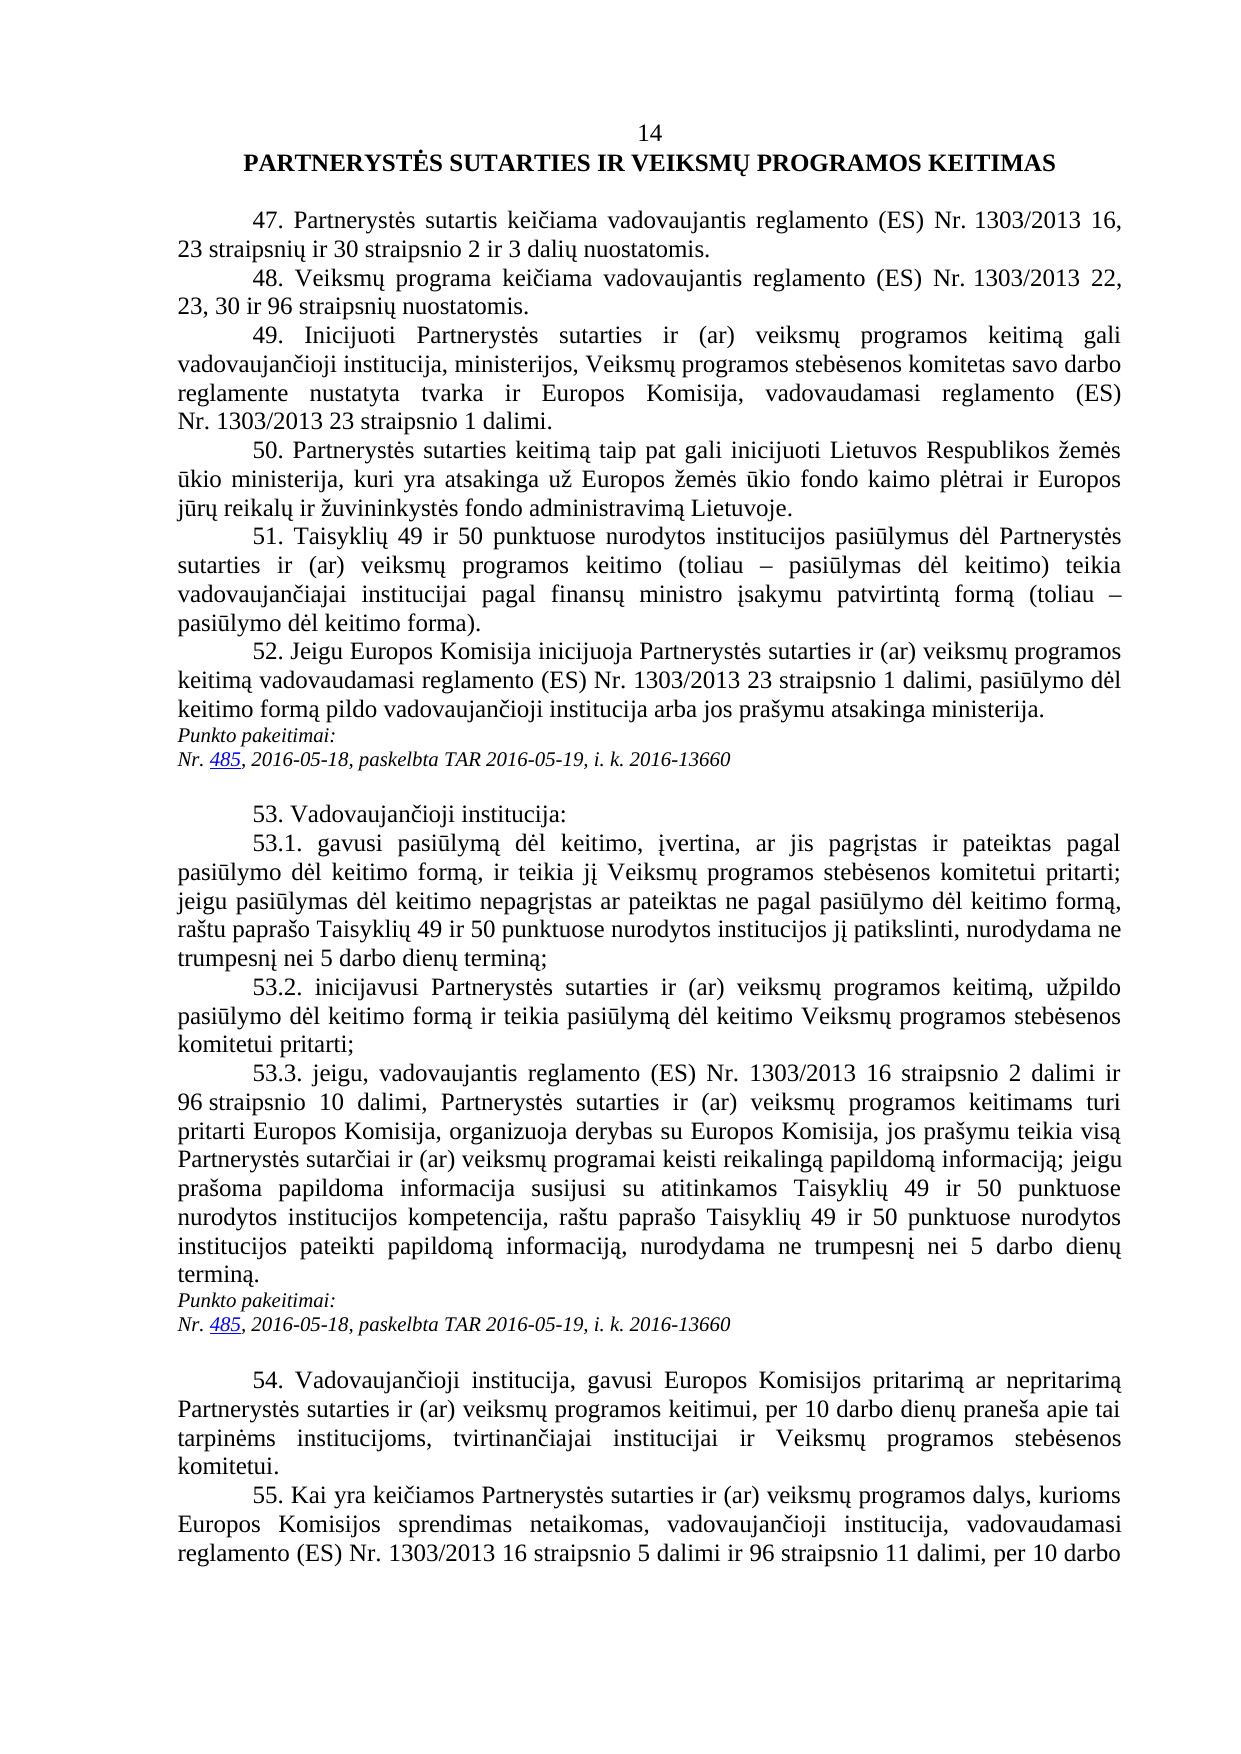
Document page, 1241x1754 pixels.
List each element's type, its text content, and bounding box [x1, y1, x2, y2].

text 51. Taisyklių 49 ir 50 punktuose nurodytos institucijos pasiūlymus dėl Partnerystės sutarties ir (ar) veiksmų programos keitimo (toliau – pasiūlymas dėl keitimo) teikia vadovaujančiajai institucijai pagal finansų ministro įsakymu patvirtintą formą (toliau – pasiūlymo dėl keitimo forma). [177, 521, 1122, 636]
text Punkto pakeitimai: [177, 723, 1122, 747]
text PARTNERYSTĖS SUTARTIES IR VEIKSMŲ PROGRAMOS KEITIMAS [177, 148, 1122, 176]
text 53. Vadovaujančioji institucija: [177, 799, 1122, 828]
text 50. Partnerystės sutarties keitimą taip pat gali inicijuoti Lietuvos Respublikos žemės ūkio ministerija, kuri yra atsakinga už Europos žemės ūkio fondo kaimo plėtrai ir Europos jūrų reikalų ir žuvininkystės fondo administravimą Lietuvoje. [177, 435, 1122, 521]
text 53.3. jeigu, vadovaujantis reglamento (ES) Nr. 1303/2013 16 straipsnio 2 dalimi ir 96 straipsnio 10 dalimi, Partnerystės sutarties ir (ar) veiksmų programos keitimams turi pritarti Europos Komisija, organizuoja derybas su Europos Komisija, jos prašymu teikia visą Partnerystės sutarčiai ir (ar) veiksmų programai keisti reikalingą papildomą informaciją; jeigu prašoma papildoma informacija susijusi su atitinkamos Taisyklių 49 ir 50 punktuose nurodytos institucijos kompetencija, raštu paprašo Taisyklių 49 ir 50 punktuose nurodytos institucijos pateikti papildomą informaciją, nurodydama ne trumpesnį nei 5 darbo dienų terminą. [177, 1058, 1122, 1288]
text Punkto pakeitimai: [177, 1288, 1122, 1312]
text 53.1. gavusi pasiūlymą dėl keitimo, įvertina, ar jis pagrįstas ir pateiktas pagal pasiūlymo dėl keitimo formą, ir teikia jį Veiksmų programos stebėsenos komitetui pritarti; jeigu pasiūlymas dėl keitimo nepagrįstas ar pateiktas ne pagal pasiūlymo dėl keitimo formą, raštu paprašo Taisyklių 49 ir 50 punktuose nurodytos institucijos jį patikslinti, nurodydama ne trumpesnį nei 5 darbo dienų terminą; [177, 828, 1122, 972]
text 48. Veiksmų programa keičiama vadovaujantis reglamento (ES) Nr. 1303/2013 22, 23, 30 ir 96 straipsnių nuostatomis. [177, 263, 1122, 320]
text Nr. 485, 2016-05-18, paskelbta TAR 2016-05-19, i. k. 2016-13660 [177, 1312, 1122, 1336]
text 54. Vadovaujančioji institucija, gavusi Europos Komisijos pritarimą ar nepritarimą Partnerystės sutarties ir (ar) veiksmų programos keitimui, per 10 darbo dienų praneša apie tai tarpinėms institucijoms, tvirtinančiajai institucijai ir Veiksmų programos stebėsenos komitetui. [177, 1365, 1122, 1480]
text 52. Jeigu Europos Komisija inicijuoja Partnerystės sutarties ir (ar) veiksmų programos keitimą vadovaudamasi reglamento (ES) Nr. 1303/2013 23 straipsnio 1 dalimi, pasiūlymo dėl keitimo formą pildo vadovaujančioji institucija arba jos prašymu atsakinga ministerija. [177, 636, 1122, 723]
text 49. Inicijuoti Partnerystės sutarties ir (ar) veiksmų programos keitimą gali vadovaujančioji institucija, ministerijos, Veiksmų programos stebėsenos komitetas savo darbo reglamente nustatyta tvarka ir Europos Komisija, vadovaudamasi reglamento (ES) Nr. 1303/2013 23 straipsnio 1 dalimi. [177, 320, 1122, 435]
text Nr. 485, 2016-05-18, paskelbta TAR 2016-05-19, i. k. 2016-13660 [177, 747, 1122, 771]
text 47. Partnerystės sutartis keičiama vadovaujantis reglamento (ES) Nr. 1303/2013 16, 23 straipsnių ir 30 straipsnio 2 ir 3 dalių nuostatomis. [177, 205, 1122, 263]
text 53.2. inicijavusi Partnerystės sutarties ir (ar) veiksmų programos keitimą, užpildo pasiūlymo dėl keitimo formą ir teikia pasiūlymą dėl keitimo Veiksmų programos stebėsenos komitetui pritarti; [177, 972, 1122, 1058]
text 55. Kai yra keičiamos Partnerystės sutarties ir (ar) veiksmų programos dalys, kurioms Europos Komisijos sprendimas netaikomas, vadovaujančioji institucija, vadovaudamasi reglamento (ES) Nr. 1303/2013 16 straipsnio 5 dalimi ir 96 straipsnio 11 dalimi, per 10 darbo [177, 1480, 1122, 1566]
